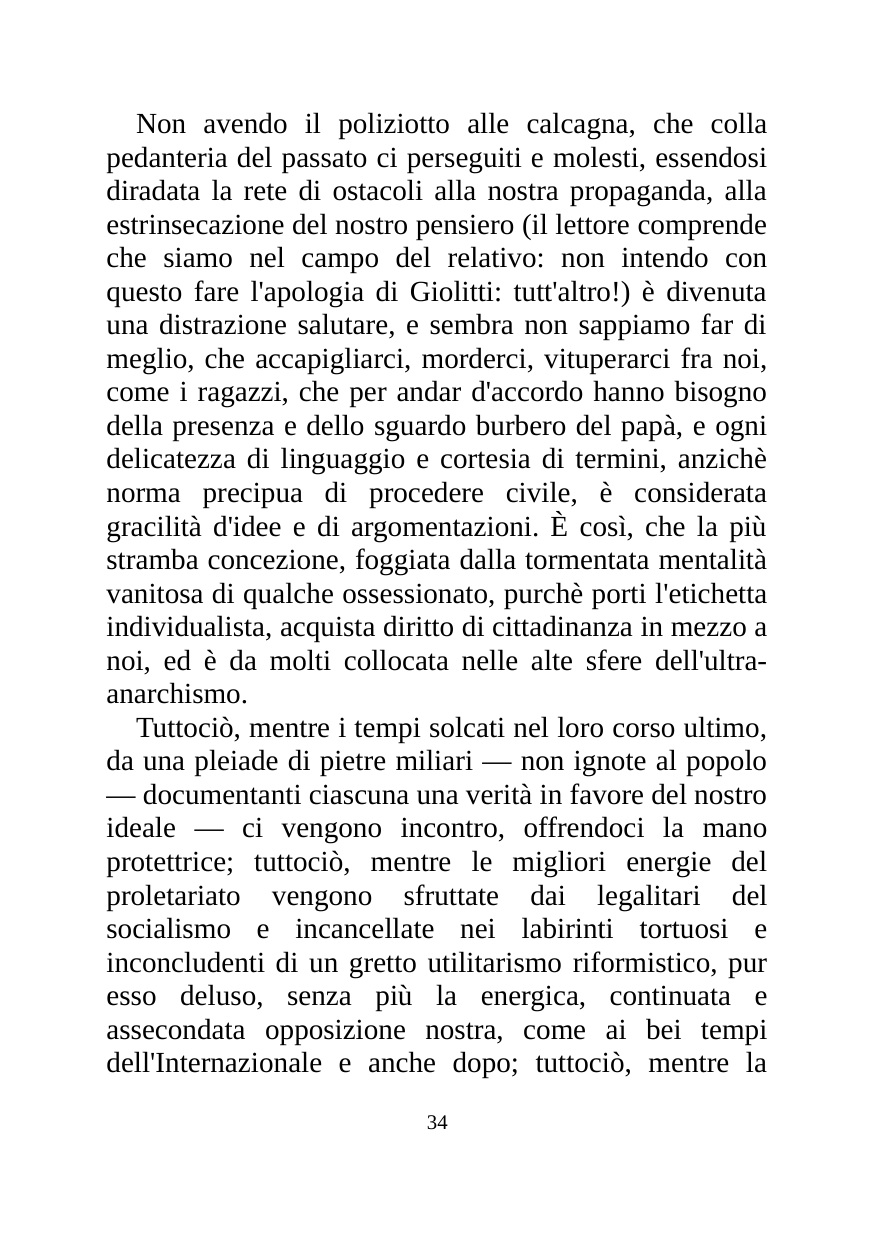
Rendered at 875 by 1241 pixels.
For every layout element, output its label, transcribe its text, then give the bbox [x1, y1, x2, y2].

text Tuttociò, mentre i tempi solcati nel loro corso ultimo, da una pleiade di pietre miliari — non ignote al popolo — documentanti ciascuna una verità in favore del nostro ideale — ci vengono incontro, offrendoci la mano protettrice; tuttociò, mentre le migliori energie del proletariato vengono sfruttate dai legalitari del socialismo e incancellate nei labirinti tortuosi e inconcludenti di un gretto utilitarismo riformistico, pur esso deluso, senza più la energica, continuata e assecondata opposizione nostra, come ai bei tempi dell'Internazionale e anche dopo; tuttociò, mentre la [106, 710, 768, 1079]
text Non avendo il poliziotto alle calcagna, che colla pedanteria del passato ci perseguiti e molesti, essendosi diradata la rete di ostacoli alla nostra propaganda, alla estrinsecazione del nostro pensiero (il lettore comprende che siamo nel campo del relativo: non intendo con questo fare l'apologia di Giolitti: tutt'altro!) è divenuta una distrazione salutare, e sembra non sappiamo far di meglio, che accapigliarci, morderci, vituperarci fra noi, come i ragazzi, che per andar d'accordo hanno bisogno della presenza e dello sguardo burbero del papà, e ogni delicatezza di linguaggio e cortesia di termini, anzichè norma precipua di procedere civile, è considerata gracilità d'idee e di argomentazioni. È così, che la più stramba concezione, foggiata dalla tormentata mentalità vanitosa di qualche ossessionato, purchè porti l'etichetta individualista, acquista diritto di cittadinanza in mezzo a noi, ed è da molti collocata nelle alte sfere dell'ultra-anarchismo. [106, 106, 768, 710]
